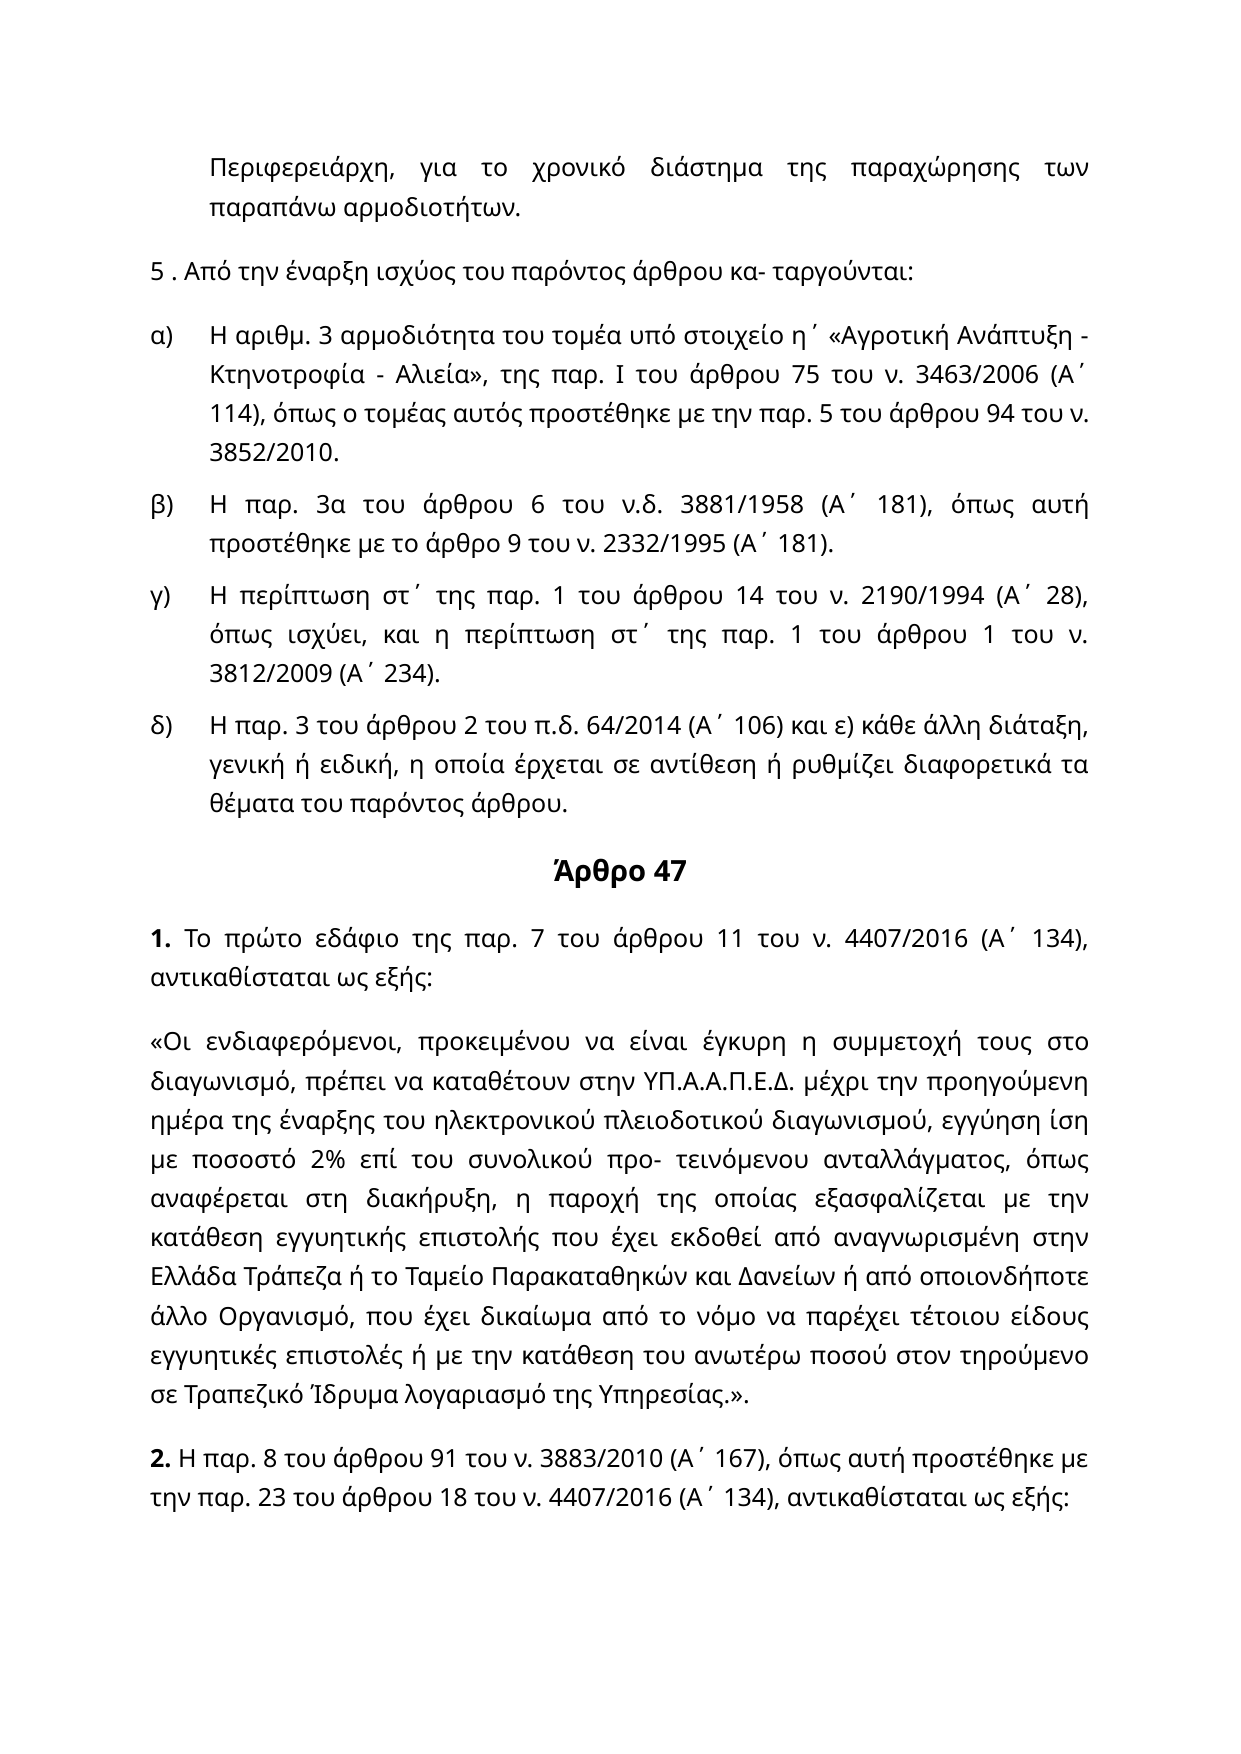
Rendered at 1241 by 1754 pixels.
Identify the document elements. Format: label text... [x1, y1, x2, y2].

text 2. Η παρ. 8 του άρθρου 91 του ν. 3883/2010 (Α΄ 167), όπως αυτή προστέθηκε με την παρ. 23 του άρθρου 18 του ν. 4407/2016 (Α΄ 134), αντικαθίσταται ως εξής: [150, 1441, 1090, 1514]
list α) Η αριθμ. 3 αρμοδιότητα του τομέα υπό στοιχείο η΄ «Αγροτική Ανάπτυξη - Κτηνοτροφία - Αλιεία», της παρ. Ι του άρθρου 75 του ν. 3463/2006 (Α΄ 114), όπως ο τομέας αυτός προστέθηκε με την παρ. 5 του άρθρου 94 του ν. 3852/2010. [150, 317, 1090, 469]
list β) Η παρ. 3α του άρθρου 6 του ν.δ. 3881/1958 (Α΄ 181), όπως αυτή προστέθηκε με το άρθρο 9 του ν. 2332/1995 (Α΄ 181). [150, 487, 1090, 560]
text «Οι ενδιαφερόμενοι, προκειμένου να είναι έγκυρη η συμμετοχή τους στο διαγωνισμό, πρέπει να καταθέτουν στην ΥΠ.Α.Α.Π.Ε.Δ. μέχρι την προηγούμενη ημέρα της έναρξης του ηλεκτρονικού πλειοδοτικού διαγωνισμού, εγγύηση ίση με ποσοστό 2% επί του συνολικού προ- τεινόμενου ανταλλάγματος, όπως αναφέρεται στη διακήρυξη, η παροχή της οποίας εξασφαλίζεται με την κατάθεση εγγυητικής επιστολής που έχει εκδοθεί από αναγνωρισμένη στην Ελλάδα Τράπεζα ή το Ταμείο Παρακαταθηκών και Δανείων ή από οποιονδήποτε άλλο Οργανισμό, που έχει δικαίωμα από το νόμο να παρέχει τέτοιου είδους εγγυητικές επιστολές ή με την κατάθεση του ανωτέρω ποσού στον τηρούμενο σε Τραπεζικό Ίδρυμα λογαριασμό της Υπηρεσίας.». [150, 1024, 1090, 1411]
list δ) Η παρ. 3 του άρθρου 2 του π.δ. 64/2014 (Α΄ 106) και ε) κάθε άλλη διάταξη, γενική ή ειδική, η οποία έρχεται σε αντίθεση ή ρυθμίζει διαφορετικά τα θέματα του παρόντος άρθρου. [150, 707, 1090, 820]
list γ) Η περίπτωση στ΄ της παρ. 1 του άρθρου 14 του ν. 2190/1994 (Α΄ 28), όπως ισχύει, και η περίπτωση στ΄ της παρ. 1 του άρθρου 1 του ν. 3812/2009 (Α΄ 234). [150, 577, 1090, 690]
text 5 . Από την έναρξη ισχύος του παρόντος άρθρου κα- ταργούνται: [150, 253, 1090, 287]
list Περιφερειάρχη, για το χρονικό διάστημα της παραχώρησης των παραπάνω αρμοδιοτήτων. [150, 150, 1090, 223]
text 1. Το πρώτο εδάφιο της παρ. 7 του άρθρου 11 του ν. 4407/2016 (Α΄ 134), αντικαθίσταται ως εξής: [150, 921, 1090, 994]
subtitle Άρθρο 47 [150, 850, 1090, 890]
